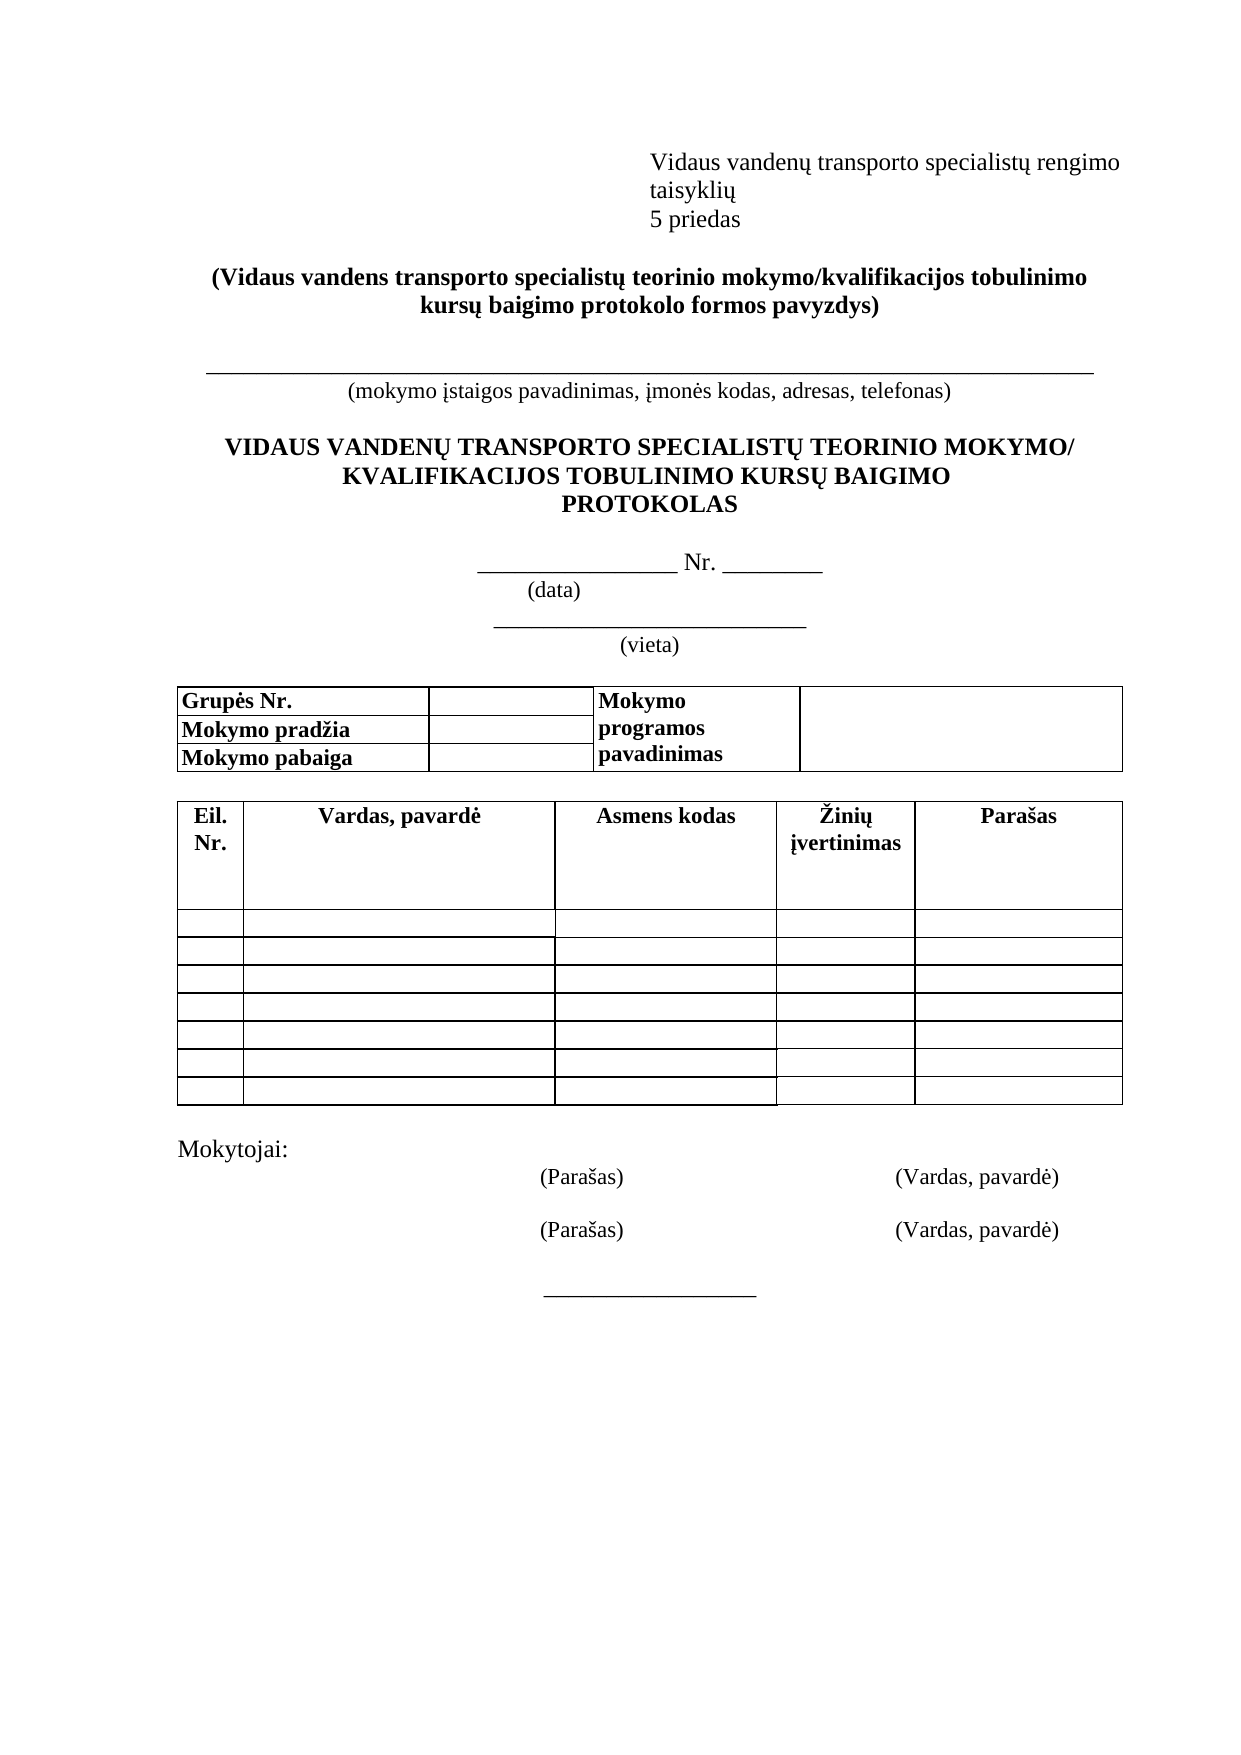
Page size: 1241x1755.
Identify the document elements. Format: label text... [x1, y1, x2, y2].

table_cell [244, 1022, 248, 1048]
table_cell [916, 1077, 1122, 1104]
table_cell [244, 1050, 248, 1076]
text 5 priedas [649, 204, 1122, 233]
text (Parašas) (Vardas, pavardė) [540, 1163, 1122, 1189]
table_cell [1118, 994, 1122, 1020]
text (Parašas) (Vardas, pavardė) [540, 1216, 1122, 1242]
table_cell [244, 994, 248, 1020]
table_cell [239, 994, 243, 1020]
table_cell [1118, 938, 1122, 964]
text VIDAUS VANDENŲ TRANSPORTO SPECIALISTŲ TEORINIO MOKYMO/ KVALIFIKACIJOS TOBULINIMO KURSŲ BAIGIMO PROTOKOLAS [177, 432, 1122, 518]
text ________________ Nr. ________ [177, 547, 1122, 576]
table_cell [777, 938, 781, 964]
table_cell [777, 1022, 781, 1048]
table_cell [1118, 1022, 1122, 1048]
table_cell [772, 1078, 776, 1104]
table_cell [551, 910, 555, 936]
table_cell [244, 1078, 248, 1104]
table_cell [772, 1022, 776, 1048]
table_header Vardas, pavardė [244, 802, 554, 908]
table_cell [777, 910, 781, 936]
table_cell [777, 1049, 914, 1076]
table_cell [772, 966, 776, 992]
text (data) [527, 576, 1122, 602]
table_cell [1118, 966, 1122, 992]
text _________________ [177, 1271, 1122, 1299]
table_cell [239, 938, 243, 964]
table_cell [772, 1050, 776, 1076]
table_cell [777, 966, 781, 992]
table_cell [239, 1050, 243, 1076]
table_cell [916, 1049, 1122, 1076]
table_header Žinių įvertinimas [777, 802, 914, 908]
text Vidaus vandenų transporto specialistų rengimo taisyklių [649, 147, 1122, 204]
table_cell [239, 1022, 243, 1048]
table_cell [239, 1078, 243, 1104]
table_cell [777, 1077, 914, 1104]
table_cell [244, 966, 248, 992]
table_header [430, 688, 593, 715]
text (vieta) [177, 631, 1122, 657]
table_cell [244, 938, 248, 964]
table_cell [777, 994, 781, 1020]
table_cell [1118, 910, 1122, 936]
table_cell [244, 910, 248, 936]
table_header Grupės Nr. [178, 688, 428, 715]
text Mokytojai: [177, 1134, 1122, 1163]
text (mokymo įstaigos pavadinimas, įmonės kodas, adresas, telefonas) [177, 377, 1122, 403]
text _________________________ [177, 602, 1122, 631]
table_cell [239, 966, 243, 992]
text (Vidaus vandens transporto specialistų teorinio mokymo/kvalifikacijos tobulinimo kursų baigimo protokolo formos pavyzdys) [177, 262, 1122, 319]
table_header Parašas [916, 802, 1122, 908]
table_header Mokymo programos pavadinimas [594, 687, 799, 771]
table_cell [239, 910, 243, 936]
table_cell [772, 938, 776, 964]
table_cell [772, 910, 776, 936]
text _______________________________________________________________________ [177, 348, 1122, 377]
table_header Asmens kodas [556, 802, 776, 908]
table_header Eil. Nr. [178, 802, 243, 908]
table_header [801, 687, 1122, 771]
table_cell [772, 994, 776, 1020]
